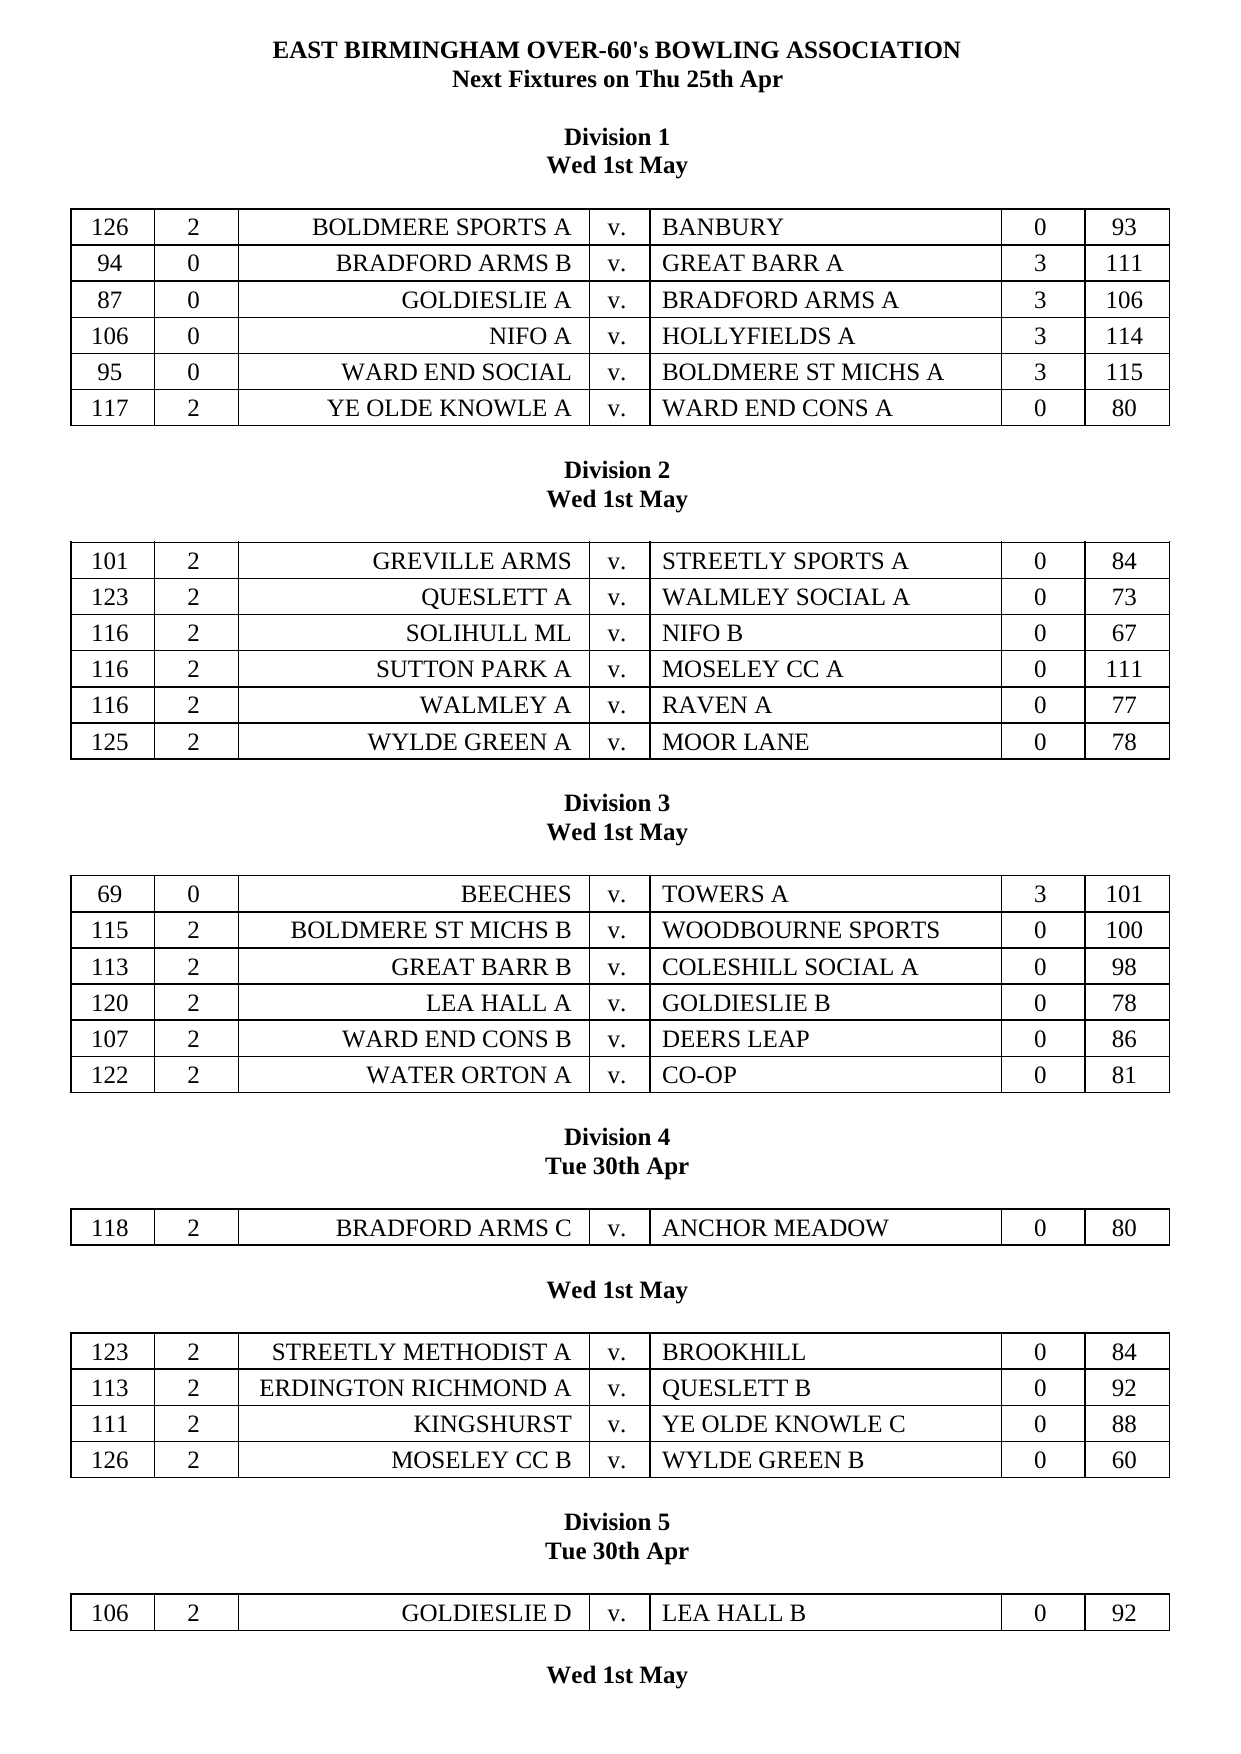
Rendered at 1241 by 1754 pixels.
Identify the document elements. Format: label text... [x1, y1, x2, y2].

text Wed 1st May [38, 150, 1202, 179]
table_cell WATER ORTON A [239, 1057, 589, 1092]
table_cell 115 [1086, 354, 1169, 389]
table_cell WALMLEY SOCIAL A [651, 579, 1001, 614]
table_header 2 [155, 1595, 238, 1629]
table_header 2 [155, 1334, 238, 1368]
table_header v. [590, 1595, 649, 1629]
table_cell 95 [72, 354, 154, 389]
table_header BEECHES [239, 876, 589, 911]
table_cell 117 [72, 390, 154, 425]
table_cell 116 [72, 651, 154, 686]
table_cell 0 [1002, 1406, 1084, 1441]
table_cell 2 [155, 1021, 238, 1056]
table_header 2 [155, 1210, 238, 1244]
table_cell WARD END CONS A [651, 390, 1001, 425]
table_cell QUESLETT B [651, 1370, 1001, 1404]
table_cell LEA HALL A [239, 985, 589, 1019]
table_cell 116 [72, 615, 154, 650]
table_header 0 [1002, 543, 1084, 577]
table_cell 2 [155, 724, 238, 758]
text Division 4 [38, 1122, 1202, 1151]
table_header 0 [155, 876, 238, 911]
table_cell 3 [1002, 282, 1084, 316]
text Division 1 [38, 122, 1202, 150]
table_cell 2 [155, 651, 238, 686]
table_cell 77 [1086, 688, 1169, 722]
table_header 92 [1086, 1595, 1169, 1629]
table_header GOLDIESLIE D [239, 1595, 589, 1629]
text Division 2 [38, 455, 1202, 484]
table_header 0 [1002, 1334, 1084, 1368]
table_cell 116 [72, 688, 154, 722]
table_cell 0 [1002, 390, 1084, 425]
table_cell 2 [155, 390, 238, 425]
table_cell 87 [72, 282, 154, 316]
table_cell 107 [72, 1021, 154, 1056]
table_cell 0 [155, 246, 238, 280]
table_cell ERDINGTON RICHMOND A [239, 1370, 589, 1404]
table_cell v. [590, 246, 649, 280]
table_cell 100 [1086, 913, 1169, 947]
table_cell 0 [1002, 913, 1084, 947]
table_cell 106 [1086, 282, 1169, 316]
table_cell SUTTON PARK A [239, 651, 589, 686]
table_header BOLDMERE SPORTS A [239, 210, 589, 244]
table_cell 60 [1086, 1442, 1169, 1477]
table_cell 125 [72, 724, 154, 758]
table_header GREVILLE ARMS [239, 543, 589, 577]
table_cell BRADFORD ARMS B [239, 246, 589, 280]
table_cell v. [590, 1406, 649, 1441]
text Tue 30th Apr [38, 1151, 1202, 1179]
table_cell 113 [72, 1370, 154, 1404]
table_cell 2 [155, 913, 238, 947]
table_cell 2 [155, 1442, 238, 1477]
table_header ANCHOR MEADOW [651, 1210, 1001, 1244]
text Next Fixtures on Thu 25th Apr [38, 64, 1202, 93]
table_cell NIFO A [239, 318, 589, 352]
table_cell 115 [72, 913, 154, 947]
table_cell NIFO B [651, 615, 1001, 650]
table_cell BOLDMERE ST MICHS B [239, 913, 589, 947]
table_cell v. [590, 1021, 649, 1056]
table_header 0 [1002, 1210, 1084, 1244]
table_cell 113 [72, 949, 154, 983]
table_cell GOLDIESLIE A [239, 282, 589, 316]
table_header BROOKHILL [651, 1334, 1001, 1368]
table_header 93 [1086, 210, 1169, 244]
table_cell 3 [1002, 246, 1084, 280]
table_cell WYLDE GREEN B [651, 1442, 1001, 1477]
table_cell 0 [1002, 724, 1084, 758]
table_header TOWERS A [651, 876, 1001, 911]
table_cell 3 [1002, 354, 1084, 389]
table_header 126 [72, 210, 154, 244]
table_header 101 [1086, 876, 1169, 911]
table_cell 0 [1002, 688, 1084, 722]
table_cell 122 [72, 1057, 154, 1092]
table_header 84 [1086, 1334, 1169, 1368]
table_cell v. [590, 651, 649, 686]
table_cell 2 [155, 1057, 238, 1092]
table_cell 92 [1086, 1370, 1169, 1404]
table_cell v. [590, 615, 649, 650]
table_header STREETLY SPORTS A [651, 543, 1001, 577]
table_cell 0 [1002, 1021, 1084, 1056]
table_cell 106 [72, 318, 154, 352]
table_cell GREAT BARR A [651, 246, 1001, 280]
table_cell 114 [1086, 318, 1169, 352]
table_header STREETLY METHODIST A [239, 1334, 589, 1368]
table_cell WALMLEY A [239, 688, 589, 722]
table_cell 78 [1086, 985, 1169, 1019]
table_cell BOLDMERE ST MICHS A [651, 354, 1001, 389]
table_cell 0 [1002, 1057, 1084, 1092]
table_cell 111 [72, 1406, 154, 1441]
table_cell DEERS LEAP [651, 1021, 1001, 1056]
text Division 5 [38, 1507, 1202, 1536]
table_cell 2 [155, 688, 238, 722]
table_cell v. [590, 985, 649, 1019]
table_cell YE OLDE KNOWLE A [239, 390, 589, 425]
table_header v. [590, 210, 649, 244]
table_header 106 [72, 1595, 154, 1629]
table_cell 0 [1002, 985, 1084, 1019]
table_header 2 [155, 210, 238, 244]
table_cell 2 [155, 579, 238, 614]
table_cell BRADFORD ARMS A [651, 282, 1001, 316]
table_cell 80 [1086, 390, 1169, 425]
text Wed 1st May [38, 1660, 1202, 1688]
table_cell YE OLDE KNOWLE C [651, 1406, 1001, 1441]
table_header 101 [72, 543, 154, 577]
table_cell v. [590, 949, 649, 983]
table_header 80 [1086, 1210, 1169, 1244]
table_cell 111 [1086, 246, 1169, 280]
table_cell 94 [72, 246, 154, 280]
table_cell 126 [72, 1442, 154, 1477]
table_header v. [590, 876, 649, 911]
table_header 69 [72, 876, 154, 911]
table_cell 3 [1002, 318, 1084, 352]
table_cell 0 [155, 318, 238, 352]
table_cell KINGSHURST [239, 1406, 589, 1441]
table_cell 123 [72, 579, 154, 614]
table_cell 0 [155, 282, 238, 316]
table_cell 2 [155, 615, 238, 650]
table_cell MOSELEY CC A [651, 651, 1001, 686]
table_cell 81 [1086, 1057, 1169, 1092]
table_cell 2 [155, 985, 238, 1019]
table_header 123 [72, 1334, 154, 1368]
table_cell v. [590, 1057, 649, 1092]
table_header BRADFORD ARMS C [239, 1210, 589, 1244]
table_cell WARD END SOCIAL [239, 354, 589, 389]
table_cell WARD END CONS B [239, 1021, 589, 1056]
table_cell v. [590, 913, 649, 947]
table_cell 0 [1002, 651, 1084, 686]
table_cell 120 [72, 985, 154, 1019]
table_cell 111 [1086, 651, 1169, 686]
table_cell GOLDIESLIE B [651, 985, 1001, 1019]
table_cell 88 [1086, 1406, 1169, 1441]
table_cell 0 [1002, 1370, 1084, 1404]
table_cell HOLLYFIELDS A [651, 318, 1001, 352]
table_header 2 [155, 543, 238, 577]
table_header 0 [1002, 210, 1084, 244]
table_cell QUESLETT A [239, 579, 589, 614]
table_cell 0 [1002, 1442, 1084, 1477]
table_cell v. [590, 318, 649, 352]
table_cell MOSELEY CC B [239, 1442, 589, 1477]
table_cell 98 [1086, 949, 1169, 983]
table_cell COLESHILL SOCIAL A [651, 949, 1001, 983]
table_cell v. [590, 579, 649, 614]
table_cell 0 [155, 354, 238, 389]
table_cell v. [590, 1370, 649, 1404]
table_cell 0 [1002, 949, 1084, 983]
table_cell 67 [1086, 615, 1169, 650]
table_cell 2 [155, 1406, 238, 1441]
table_cell GREAT BARR B [239, 949, 589, 983]
table_cell 2 [155, 949, 238, 983]
table_cell v. [590, 282, 649, 316]
table_cell v. [590, 354, 649, 389]
table_cell WYLDE GREEN A [239, 724, 589, 758]
table_cell v. [590, 1442, 649, 1477]
table_cell SOLIHULL ML [239, 615, 589, 650]
text Wed 1st May [38, 484, 1202, 513]
table_cell 0 [1002, 615, 1084, 650]
text Wed 1st May [38, 1275, 1202, 1303]
table_cell v. [590, 390, 649, 425]
table_header 3 [1002, 876, 1084, 911]
table_cell 2 [155, 1370, 238, 1404]
table_header BANBURY [651, 210, 1001, 244]
table_cell WOODBOURNE SPORTS [651, 913, 1001, 947]
table_header 0 [1002, 1595, 1084, 1629]
text Wed 1st May [38, 817, 1202, 846]
text Tue 30th Apr [38, 1536, 1202, 1564]
table_cell 0 [1002, 579, 1084, 614]
table_header 84 [1086, 543, 1169, 577]
table_cell 78 [1086, 724, 1169, 758]
table_header v. [590, 1210, 649, 1244]
table_cell v. [590, 724, 649, 758]
table_cell RAVEN A [651, 688, 1001, 722]
table_header v. [590, 1334, 649, 1368]
table_cell MOOR LANE [651, 724, 1001, 758]
table_cell v. [590, 688, 649, 722]
text Division 3 [38, 788, 1202, 817]
table_header 118 [72, 1210, 154, 1244]
table_header v. [590, 543, 649, 577]
table_cell 86 [1086, 1021, 1169, 1056]
table_header LEA HALL B [651, 1595, 1001, 1629]
table_cell CO-OP [651, 1057, 1001, 1092]
table_cell 73 [1086, 579, 1169, 614]
